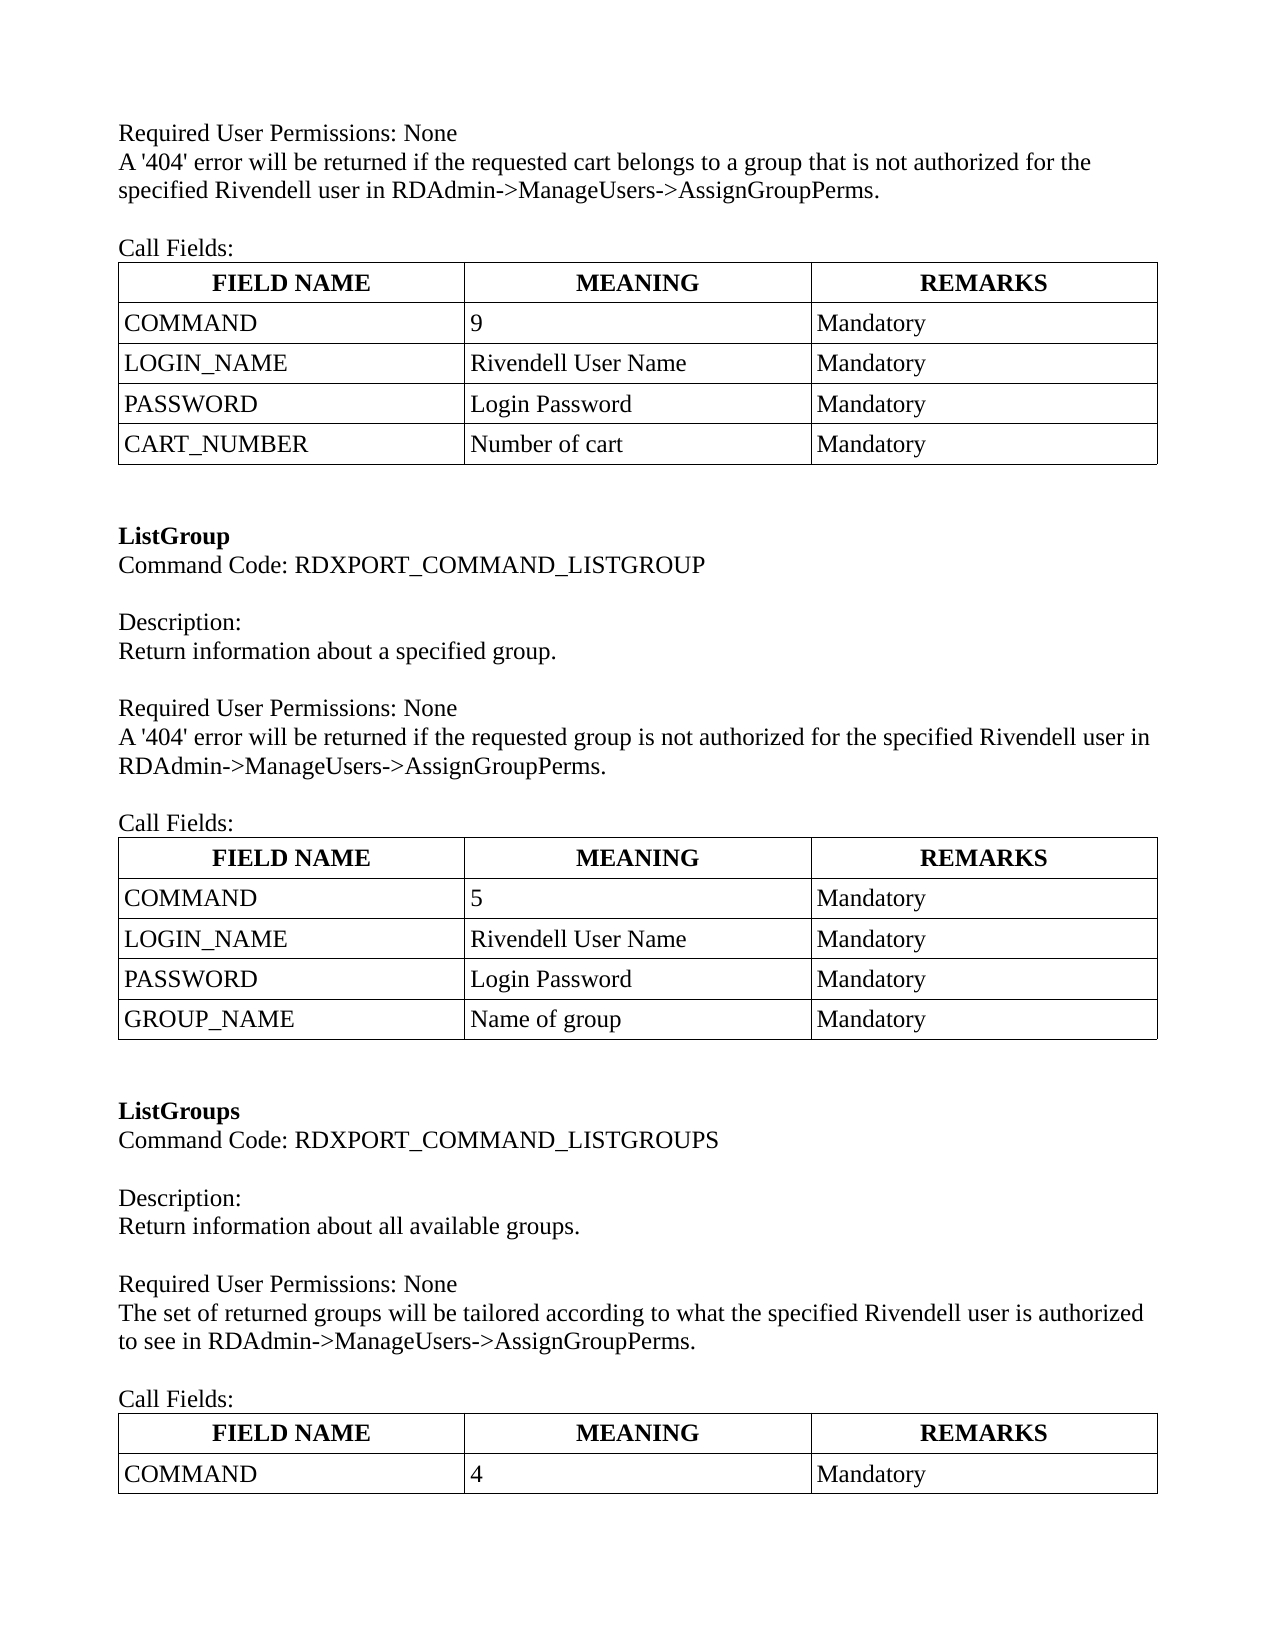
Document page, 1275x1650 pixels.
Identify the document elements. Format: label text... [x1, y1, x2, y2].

text Command Code: RDXPORT_COMMAND_LISTGROUPS [118, 1125, 1157, 1154]
table_cell Login Password [465, 384, 811, 423]
table_cell Login Password [465, 959, 811, 998]
table_cell Mandatory [812, 919, 1157, 958]
table_cell Rivendell User Name [465, 919, 811, 958]
table_cell 9 [465, 303, 811, 342]
table_header FIELD NAME [119, 838, 464, 878]
table_header REMARKS [812, 263, 1157, 302]
table_cell COMMAND [119, 879, 464, 918]
text The set of returned groups will be tailored according to what the specified Rivendell user is authorized to see in RDAdmin->ManageUsers->AssignGroupPerms. [118, 1298, 1157, 1355]
table_cell COMMAND [119, 1454, 464, 1493]
table_header MEANING [465, 838, 811, 878]
table_header FIELD NAME [119, 263, 464, 302]
table_cell COMMAND [119, 303, 464, 342]
text Return information about a specified group. [118, 636, 1157, 665]
text Required User Permissions: None [118, 118, 1157, 147]
table_cell Mandatory [812, 344, 1157, 383]
table_cell 5 [465, 879, 811, 918]
table_header MEANING [465, 263, 811, 302]
table_cell Mandatory [812, 959, 1157, 998]
text Required User Permissions: None [118, 693, 1157, 722]
table_cell Name of group [465, 1000, 811, 1039]
table_cell Mandatory [812, 879, 1157, 918]
table_cell PASSWORD [119, 959, 464, 998]
text Call Fields: [118, 808, 1157, 837]
table_header REMARKS [812, 1414, 1157, 1453]
text A '404' error will be returned if the requested group is not authorized for the specified Rivendell user in RDAdmin->ManageUsers->AssignGroupPerms. [118, 722, 1157, 780]
table_cell GROUP_NAME [119, 1000, 464, 1039]
text Command Code: RDXPORT_COMMAND_LISTGROUP [118, 550, 1157, 578]
text ListGroups [118, 1096, 1157, 1125]
table_cell LOGIN_NAME [119, 344, 464, 383]
table_cell Number of cart [465, 424, 811, 463]
text A '404' error will be returned if the requested cart belongs to a group that is not authorized for the specified Rivendell user in RDAdmin->ManageUsers->AssignGroupPerms. [118, 147, 1157, 204]
text Description: [118, 607, 1157, 636]
table_header REMARKS [812, 838, 1157, 878]
text Description: [118, 1183, 1157, 1211]
table_cell LOGIN_NAME [119, 919, 464, 958]
text Call Fields: [118, 1384, 1157, 1413]
text Call Fields: [118, 233, 1157, 262]
table_cell CART_NUMBER [119, 424, 464, 463]
table_cell Mandatory [812, 384, 1157, 423]
text Required User Permissions: None [118, 1269, 1157, 1298]
table_header FIELD NAME [119, 1414, 464, 1453]
table_cell Mandatory [812, 1454, 1157, 1493]
text Return information about all available groups. [118, 1211, 1157, 1240]
table_cell Mandatory [812, 1000, 1157, 1039]
text ListGroup [118, 521, 1157, 550]
table_cell 4 [465, 1454, 811, 1493]
table_cell PASSWORD [119, 384, 464, 423]
table_cell Mandatory [812, 303, 1157, 342]
table_cell Mandatory [812, 424, 1157, 463]
table_header MEANING [465, 1414, 811, 1453]
table_cell Rivendell User Name [465, 344, 811, 383]
